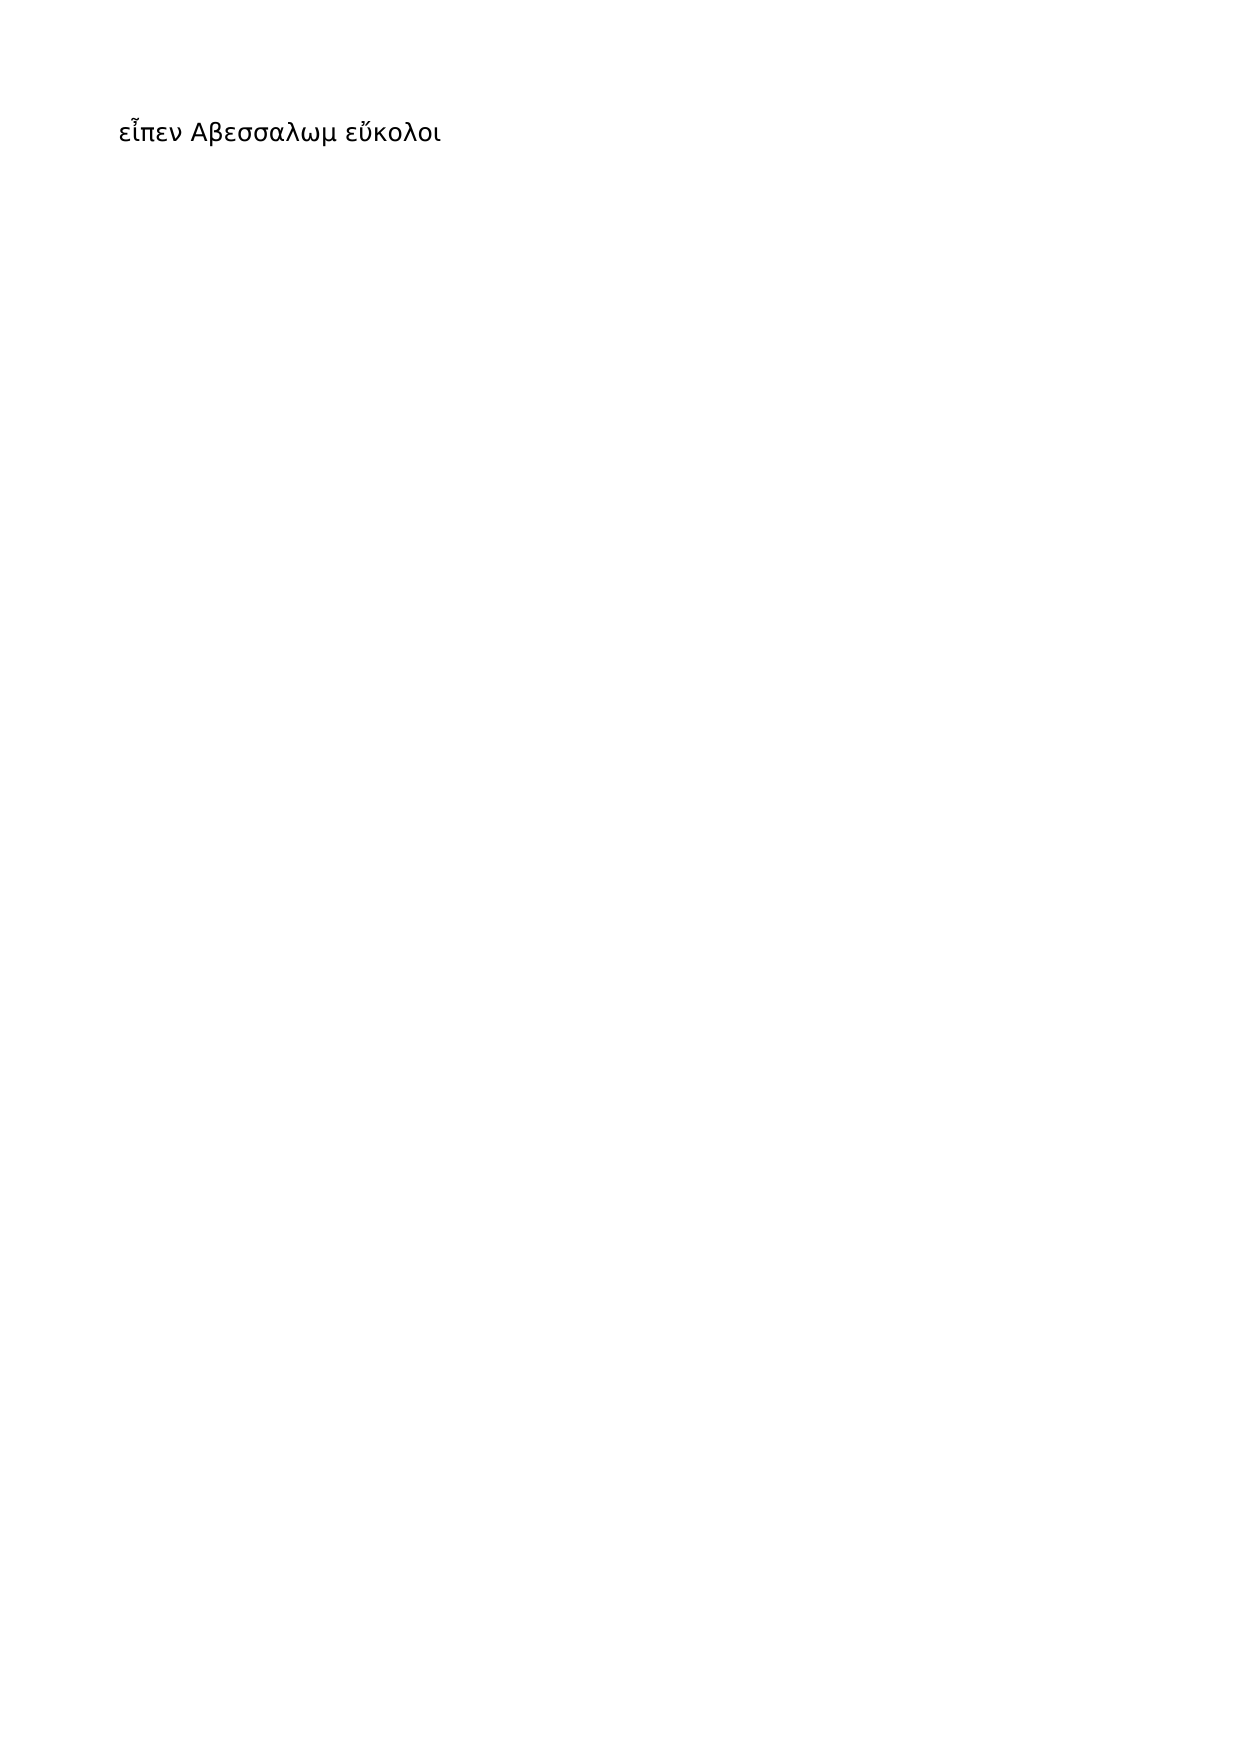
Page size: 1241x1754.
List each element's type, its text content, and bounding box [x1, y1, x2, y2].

text εἶπεν Αβεσσαλωμ εὔκολοι [118, 118, 1122, 147]
